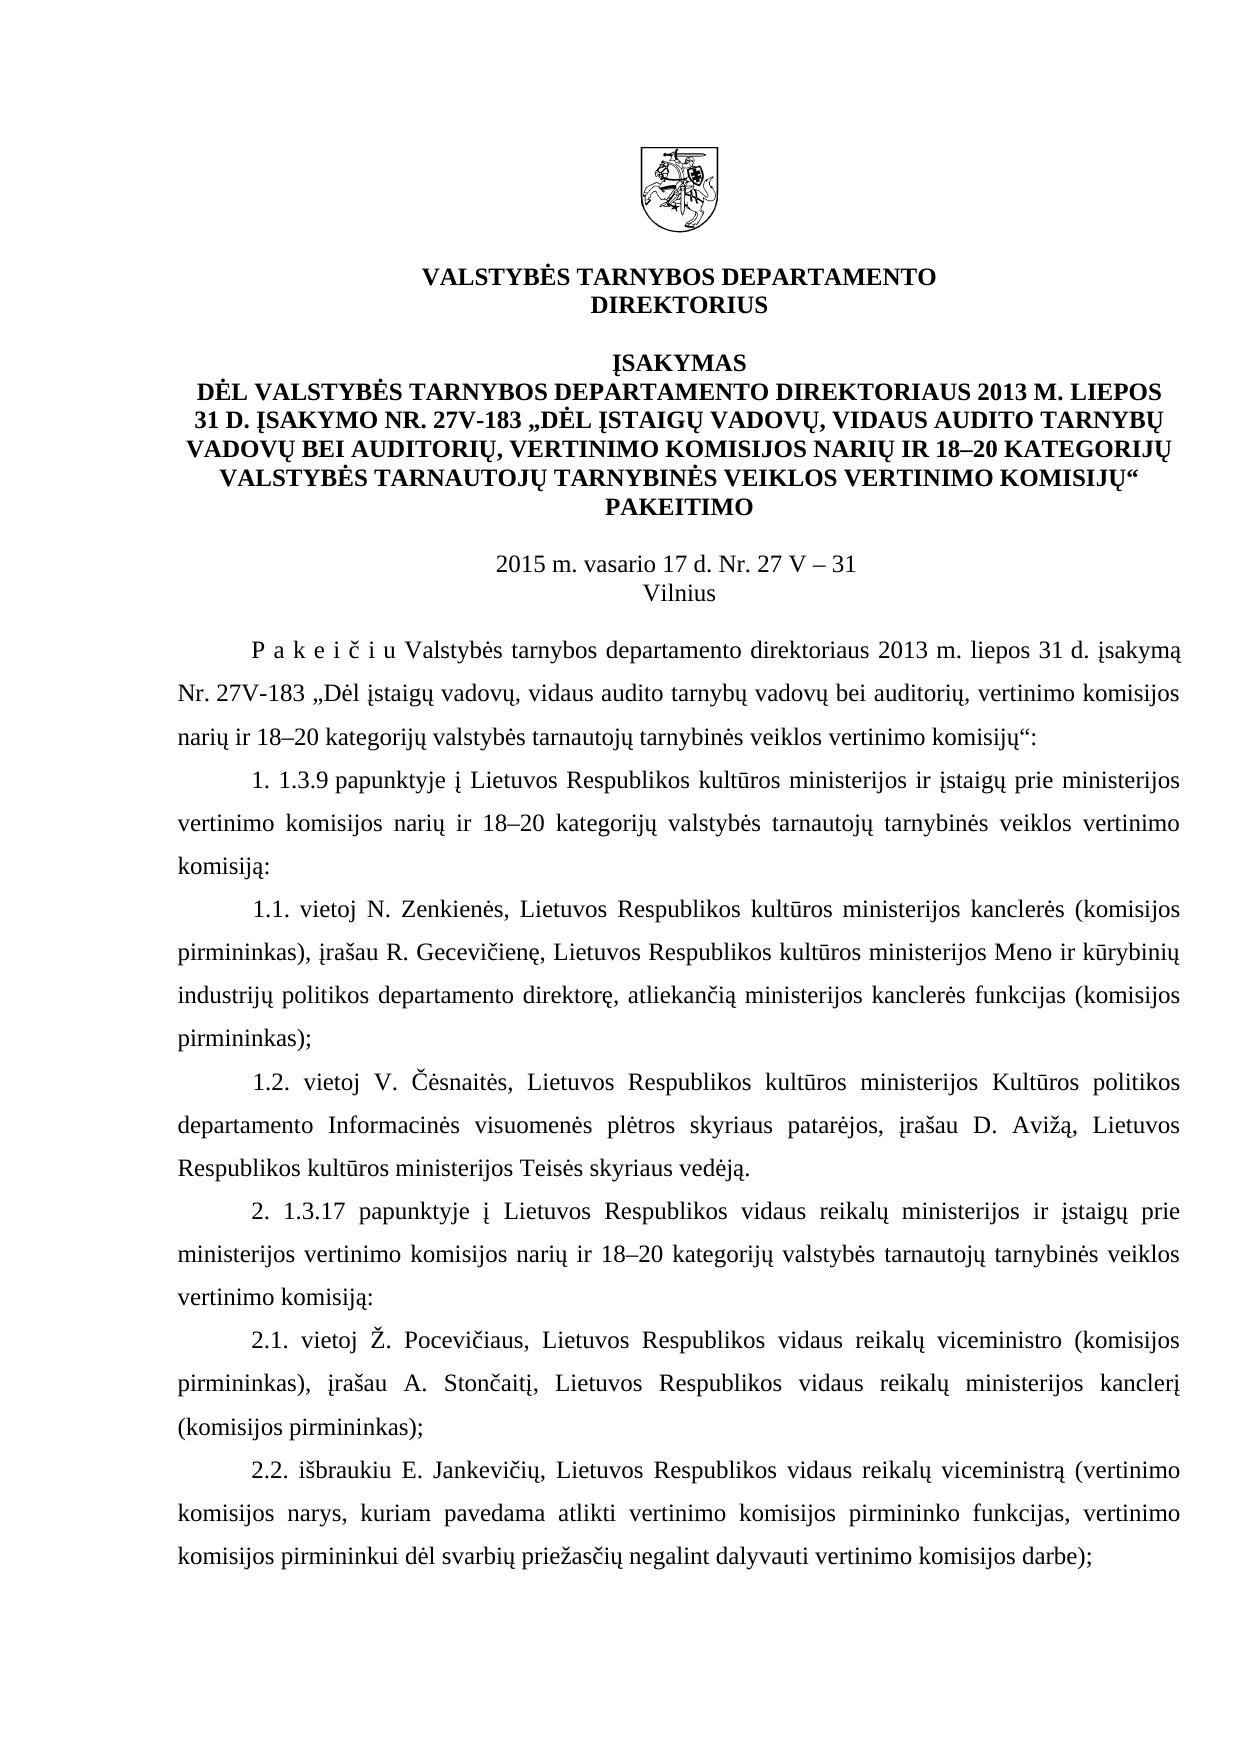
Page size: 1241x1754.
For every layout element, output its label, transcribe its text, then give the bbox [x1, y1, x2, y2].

text 2. 1.3.17 papunktyje į Lietuvos Respublikos vidaus reikalų ministerijos ir įstaigų prie ministerijos vertinimo komisijos narių ir 18–20 kategorijų valstybės tarnautojų tarnybinės veiklos vertinimo komisiją: [177, 1196, 1181, 1311]
text DĖL VALSTYBĖS TARNYBOS DEPARTAMENTO DIREKTORIAUS 2013 M. LIEPOS 31 D. ĮSAKYMO NR. 27V-183 „DĖL ĮSTAIGŲ VADOVŲ, VIDAUS AUDITO TARNYBŲ VADOVŲ BEI AUDITORIŲ, VERTINIMO KOMISIJOS NARIŲ IR 18–20 KATEGORIJŲ VALSTYBĖS TARNAUTOJŲ TARNYBINĖS VEIKLOS VERTINIMO KOMISIJŲ“ PAKEITIMO [177, 377, 1181, 520]
text 1. 1.3.9 papunktyje į Lietuvos Respublikos kultūros ministerijos ir įstaigų prie ministerijos vertinimo komisijos narių ir 18–20 kategorijų valstybės tarnautojų tarnybinės veiklos vertinimo komisiją: [177, 765, 1181, 880]
text 1.2. vietoj V. Čėsnaitės, Lietuvos Respublikos kultūros ministerijos Kultūros politikos departamento Informacinės visuomenės plėtros skyriaus patarėjos, įrašau D. Avižą, Lietuvos Respublikos kultūros ministerijos Teisės skyriaus vedėją. [177, 1067, 1181, 1182]
text 1.1. vietoj N. Zenkienės, Lietuvos Respublikos kultūros ministerijos kanclerės (komisijos pirmininkas), įrašau R. Gecevičienę, Lietuvos Respublikos kultūros ministerijos Meno ir kūrybinių industrijų politikos departamento direktorę, atliekančią ministerijos kanclerės funkcijas (komisijos pirmininkas); [177, 894, 1181, 1052]
text 2.2. išbraukiu E. Jankevičių, Lietuvos Respublikos vidaus reikalų viceministrą (vertinimo komisijos narys, kuriam pavedama atlikti vertinimo komisijos pirmininko funkcijas, vertinimo komisijos pirmininkui dėl svarbių priežasčių negalint dalyvauti vertinimo komisijos darbe); [177, 1455, 1181, 1570]
text Vilnius [177, 578, 1181, 607]
text 2015 m. vasario 17 d. Nr. 27 V – 31 [177, 549, 1181, 578]
text VALSTYBĖS TARNYBOS DEPARTAMENTO [177, 262, 1181, 290]
text DIREKTORIUS [177, 290, 1181, 319]
text P a k e i č i u Valstybės tarnybos departamento direktoriaus 2013 m. liepos 31 d. įsakymą Nr. 27V-183 „Dėl įstaigų vadovų, vidaus audito tarnybų vadovų bei auditorių, vertinimo komisijos narių ir 18–20 kategorijų valstybės tarnautojų tarnybinės veiklos vertinimo komisijų“: [177, 635, 1181, 750]
text ĮSAKYMAS [177, 348, 1181, 377]
text 2.1. vietoj Ž. Pocevičiaus, Lietuvos Respublikos vidaus reikalų viceministro (komisijos pirmininkas), įrašau A. Stončaitį, Lietuvos Respublikos vidaus reikalų ministerijos kanclerį (komisijos pirmininkas); [177, 1325, 1181, 1440]
